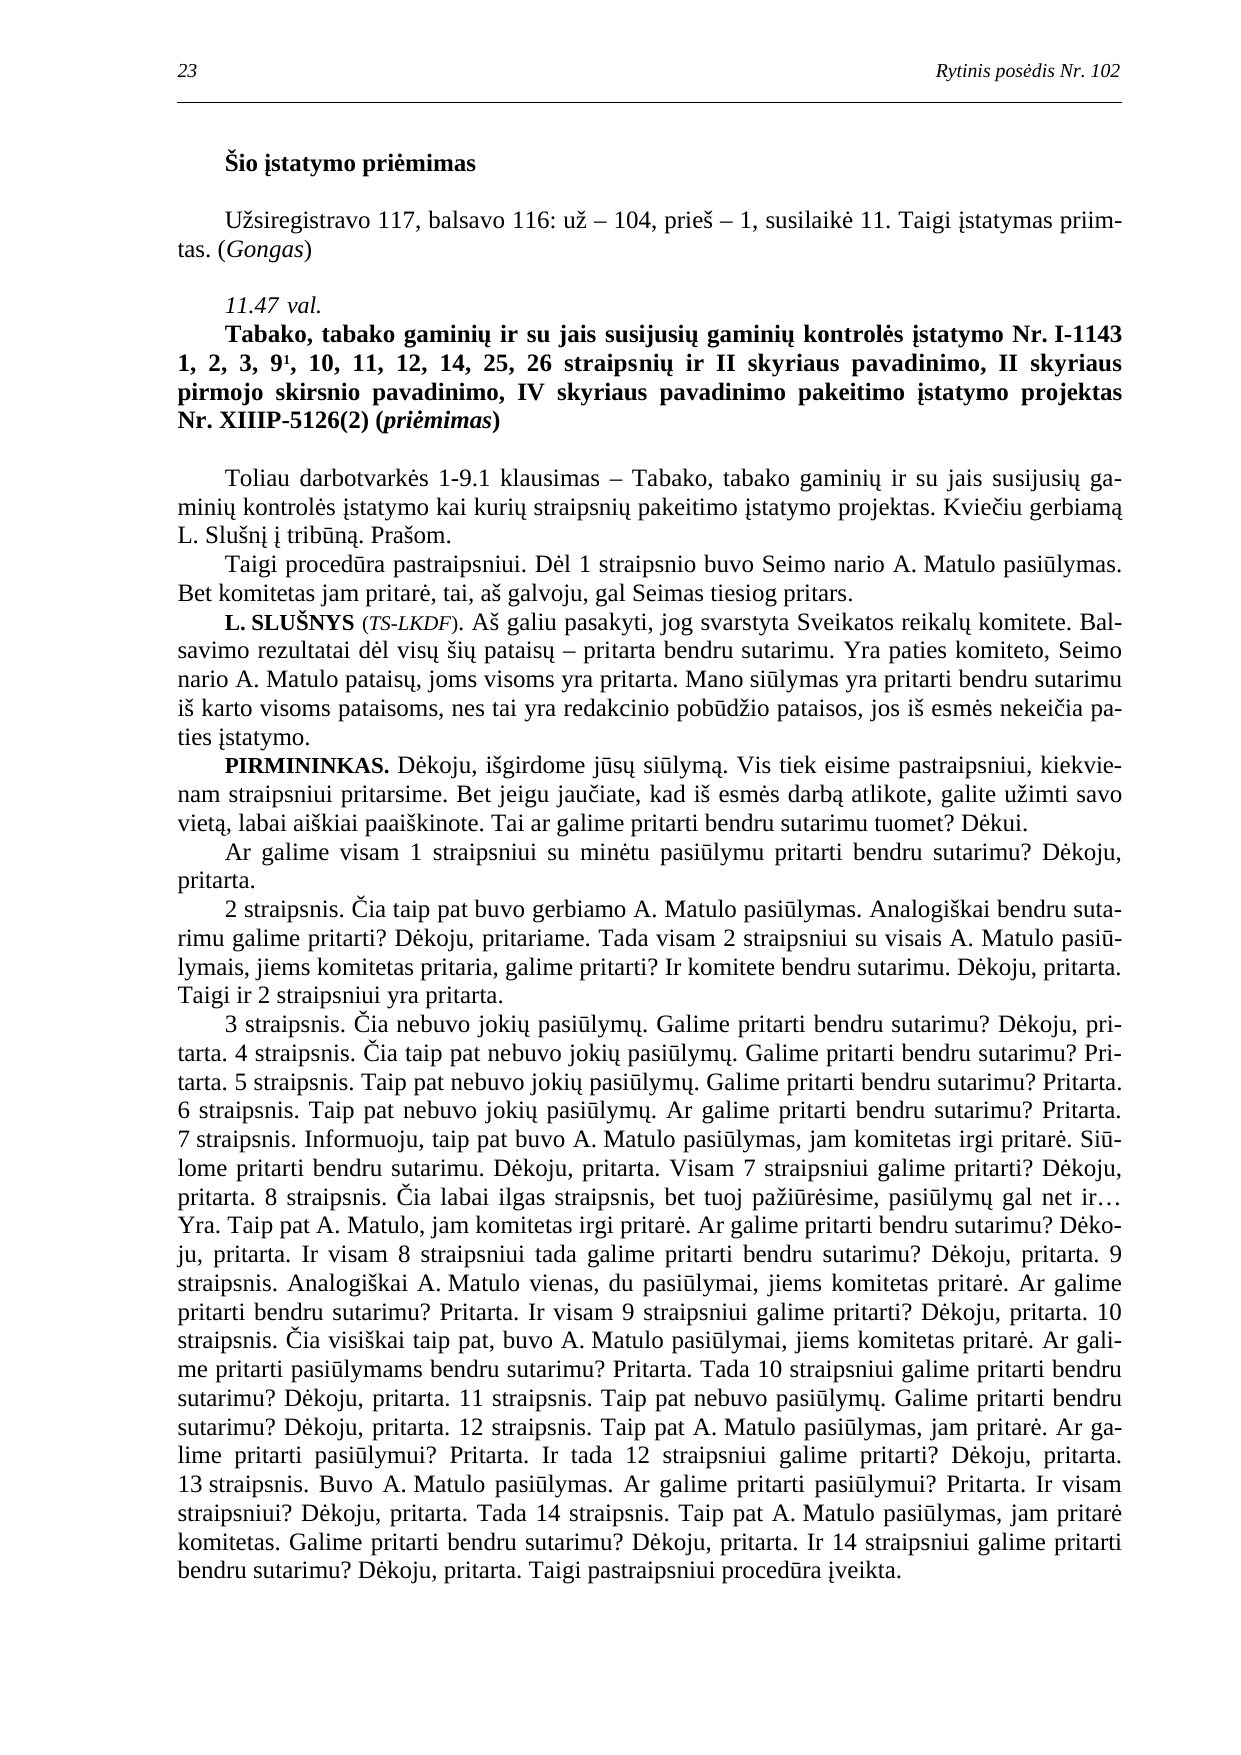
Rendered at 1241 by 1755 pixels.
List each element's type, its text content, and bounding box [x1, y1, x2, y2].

text 3 straips­nis. Čia ne­bu­vo jo­kių pa­siū­ly­mų. Ga­li­me pri­tar­ti ben­dru su­ta­ri­mu? Dė­ko­ju, pri­tar­ta. 4 straips­nis. Čia taip pat ne­bu­vo jo­kių pa­siū­ly­mų. Ga­li­me pri­tar­ti ben­dru su­ta­ri­mu? Pri­tar­ta. 5 straips­nis. Taip pat ne­bu­vo jo­kių pa­siū­ly­mų. Ga­li­me pri­tar­ti ben­dru su­ta­ri­mu? Pri­tar­ta. 6 straips­nis. Taip pat ne­bu­vo jo­kių pa­siū­ly­mų. Ar ga­li­me pri­tar­ti ben­dru su­ta­ri­mu? Pri­tar­ta. 7 straips­nis. In­for­muo­ju, taip pat bu­vo A. Ma­tu­lo pa­siū­ly­mas, jam ko­mi­te­tas ir­gi pri­ta­rė. Siū­lo­me pri­tar­ti ben­dru su­ta­ri­mu. Dė­ko­ju, pri­tar­ta. Vi­sam 7 straips­niui ga­li­me pri­tar­ti? Dė­ko­ju, pri­tar­ta. 8 straips­nis. Čia la­bai il­gas straips­nis, bet tuoj pa­žiū­rė­si­me, pa­siū­ly­mų gal net ir… Yra. Taip pat A. Ma­tu­lo, jam ko­mi­te­tas ir­gi pri­ta­rė. Ar ga­li­me pri­tar­ti ben­dru su­ta­ri­mu? Dė­ko­ju, pri­tar­ta. Ir vi­sam 8 straips­niui ta­da ga­li­me pri­tar­ti ben­dru su­ta­ri­mu? Dė­ko­ju, pri­tar­ta. 9 straips­nis. Ana­lo­giš­kai A. Ma­tu­lo vie­nas, du pa­siū­ly­mai, jiems ko­mi­te­tas pri­ta­rė. Ar ga­li­me pri­tar­ti ben­dru su­ta­ri­mu? Pri­tar­ta. Ir vi­sam 9 straips­niui ga­li­me pri­tar­ti? Dė­ko­ju, pri­tar­ta. 10 straips­nis. Čia vi­siš­kai taip pat, bu­vo A. Ma­tu­lo pa­siū­ly­mai, jiems ko­mi­te­tas pri­ta­rė. Ar ga­li­me pri­tar­ti pa­siū­ly­mams ben­dru su­ta­ri­mu? Pri­tar­ta. Ta­da 10 straips­niui ga­li­me pri­tar­ti ben­dru su­ta­ri­mu? Dė­ko­ju, pri­tar­ta. 11 straips­nis. Taip pat ne­bu­vo pa­siū­ly­mų. Ga­li­me pri­tar­ti ben­dru su­ta­ri­mu? Dė­ko­ju, pri­tar­ta. 12 straips­nis. Taip pat A. Ma­tu­lo pa­siū­ly­mas, jam pri­ta­rė. Ar ga­lime pri­tar­ti pa­siū­ly­mui? Pri­tar­ta. Ir ta­da 12 straips­niui ga­li­me pri­tar­ti? Dė­ko­ju, pri­tar­ta. 13 straips­nis. Bu­vo A. Ma­tu­lo pa­siū­ly­mas. Ar ga­li­me pri­tar­ti pa­siū­ly­mui? Pri­tar­ta. Ir vi­sam straips­niui? Dė­ko­ju, pri­tar­ta. Ta­da 14 straips­nis. Taip pat A. Ma­tu­lo pa­siū­ly­mas, jam pri­ta­rė ko­mi­te­tas. Ga­li­me pri­tar­ti ben­dru su­ta­ri­mu? Dė­ko­ju, pri­tar­ta. Ir 14 straips­niui ga­li­me pri­tar­ti ben­dru su­ta­ri­mu? Dė­ko­ju, pri­tar­ta. Tai­gi pa­straips­niui pro­ce­dū­ra įveik­ta. [177, 1009, 1122, 1584]
text PIRMININKAS. Dė­ko­ju, iš­gir­do­me jū­sų siū­ly­mą. Vis tiek ei­si­me pa­straips­niui, kiek­vie­nam straips­niui pri­tar­si­me. Bet jei­gu jau­čia­te, kad iš es­mės dar­bą at­li­ko­te, ga­li­te už­im­ti sa­vo vie­tą, la­bai aiš­kiai pa­aiš­ki­no­te. Tai ar ga­li­me pri­tar­ti ben­dru su­ta­ri­mu tuo­met? Dė­kui. [177, 750, 1122, 837]
text Ta­ba­ko, ta­ba­ko ga­mi­nių ir su jais su­si­ju­sių ga­mi­nių kon­tro­lės įsta­ty­mo Nr. I-1143 1, 2, 3, 91, 10, 11, 12, 14, 25, 26 straips­nių ir II sky­riaus pa­va­di­ni­mo, II sky­riaus pirmojo skir­snio pa­va­di­ni­mo, IV sky­riaus pa­va­di­ni­mo pa­kei­ti­mo įsta­ty­mo pro­jek­tas Nr. XIIIP-5126(2) (pri­ėmi­mas) [177, 319, 1122, 434]
text To­liau dar­bo­tvarkės 1-9.1 klau­si­mas – Ta­ba­ko, ta­ba­ko ga­mi­nių ir su jais su­si­ju­sių ga­minių kon­tro­lės įsta­ty­mo kai ku­rių straips­nių pa­kei­ti­mo įsta­ty­mo pro­jek­tas. Kvie­čiu ger­bia­mą L. Sluš­nį į tri­bū­ną. Pra­šom. [177, 463, 1122, 549]
text Ar ga­li­me vi­sam 1 straips­niui su mi­nė­tu pa­siū­ly­mu pri­tar­ti ben­dru su­ta­ri­mu? Dė­ko­ju, pritar­ta. [177, 837, 1122, 894]
text Už­si­re­gist­ra­vo 117, bal­sa­vo 116: už – 104, prieš – 1, su­si­lai­kė 11. Tai­gi įsta­ty­mas pri­im­tas. (Gon­gas) [177, 205, 1122, 263]
text Šio įsta­ty­mo pri­ėmi­mas [177, 148, 1122, 176]
text Tai­gi pro­ce­dū­ra pa­straips­niui. Dėl 1 straips­nio bu­vo Sei­mo na­rio A. Ma­tu­lo pa­siū­ly­mas. Bet ko­mi­te­tas jam pri­ta­rė, tai, aš gal­vo­ju, gal Sei­mas tie­siog pri­tars. [177, 549, 1122, 607]
text 2 straips­nis. Čia taip pat bu­vo ger­bia­mo A. Ma­tu­lo pa­siū­ly­mas. Ana­lo­giš­kai ben­dru su­ta­ri­mu ga­li­me pri­tar­ti? Dė­ko­ju, pri­ta­ria­me. Ta­da vi­sam 2 straips­niui su vi­sais A. Ma­tu­lo pa­siū­ly­mais, jiems ko­mi­te­tas pri­ta­ria, ga­li­me pri­tar­ti? Ir ko­mi­te­te ben­dru su­ta­ri­mu. Dė­ko­ju, pri­tar­ta. Tai­gi ir 2 straips­niui yra pri­tar­ta. [177, 894, 1122, 1009]
text L. SLUŠNYS (TS-LKDF). Aš ga­liu pa­sa­ky­ti, jog svars­ty­ta Svei­ka­tos rei­ka­lų ko­mi­te­te. Bal­sa­vi­mo re­zul­ta­tai dėl vi­sų šių pa­tai­sų – pri­tar­ta ben­dru su­ta­ri­mu. Yra pa­ties ko­mi­te­to, Sei­mo na­rio A. Ma­tu­lo pa­tai­sų, joms vi­soms yra pri­tar­ta. Ma­no siū­ly­mas yra pri­tar­ti ben­dru su­ta­ri­mu iš kar­to vi­soms pa­tai­soms, nes tai yra re­dak­ci­nio po­bū­džio pa­tai­sos, jos iš es­mės ne­kei­čia pa­ties įsta­ty­mo. [177, 607, 1122, 750]
text 11.47 val. [224, 291, 1122, 319]
